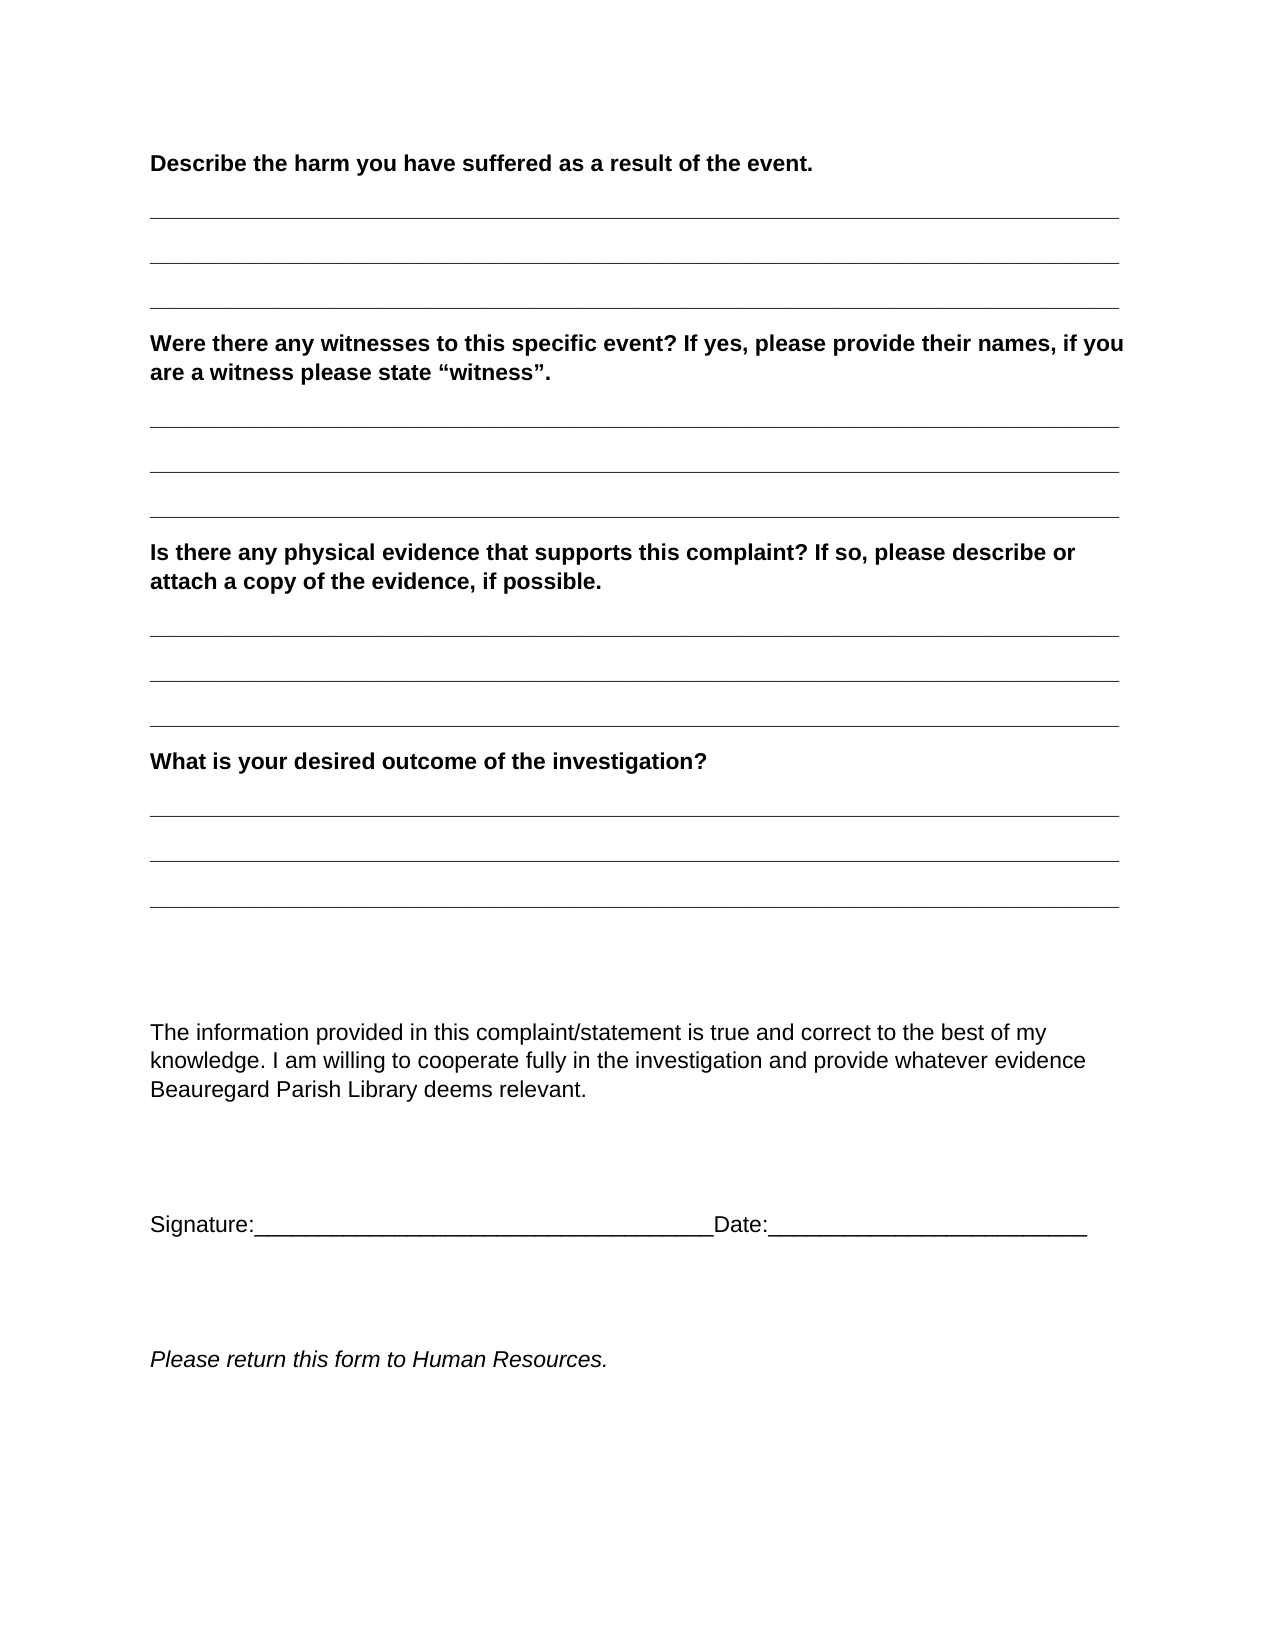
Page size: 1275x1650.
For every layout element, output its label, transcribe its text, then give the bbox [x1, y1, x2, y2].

text ____________________________________________________________________________ [150, 404, 1125, 430]
text Were there any witnesses to this specific event? If yes, please provide their names, if you are a witness please state “witness”. [150, 330, 1125, 385]
text ____________________________________________________________________________ [150, 793, 1125, 819]
text ____________________________________________________________________________ [150, 658, 1125, 684]
text Please return this form to Human Resources. [150, 1346, 1125, 1373]
text Signature:____________________________________Date:_________________________ [150, 1211, 1125, 1237]
text ____________________________________________________________________________ [150, 613, 1125, 639]
text ____________________________________________________________________________ [150, 240, 1125, 267]
text ____________________________________________________________________________ [150, 703, 1125, 729]
text ____________________________________________________________________________ [150, 195, 1125, 221]
text ____________________________________________________________________________ [150, 285, 1125, 312]
text What is your desired outcome of the investigation? [150, 748, 1125, 774]
text ____________________________________________________________________________ [150, 838, 1125, 865]
text ____________________________________________________________________________ [150, 449, 1125, 475]
text Is there any physical evidence that supports this complaint? If so, please describe or attach a copy of the evidence, if possible. [150, 539, 1125, 594]
text ____________________________________________________________________________ [150, 883, 1125, 910]
text The information provided in this complaint/statement is true and correct to the best of my knowledge. I am willing to cooperate fully in the investigation and provide whatever evidence Beauregard Parish Library deems relevant. [150, 1019, 1125, 1102]
text Describe the harm you have suffered as a result of the event. [150, 150, 1125, 176]
text ____________________________________________________________________________ [150, 494, 1125, 521]
